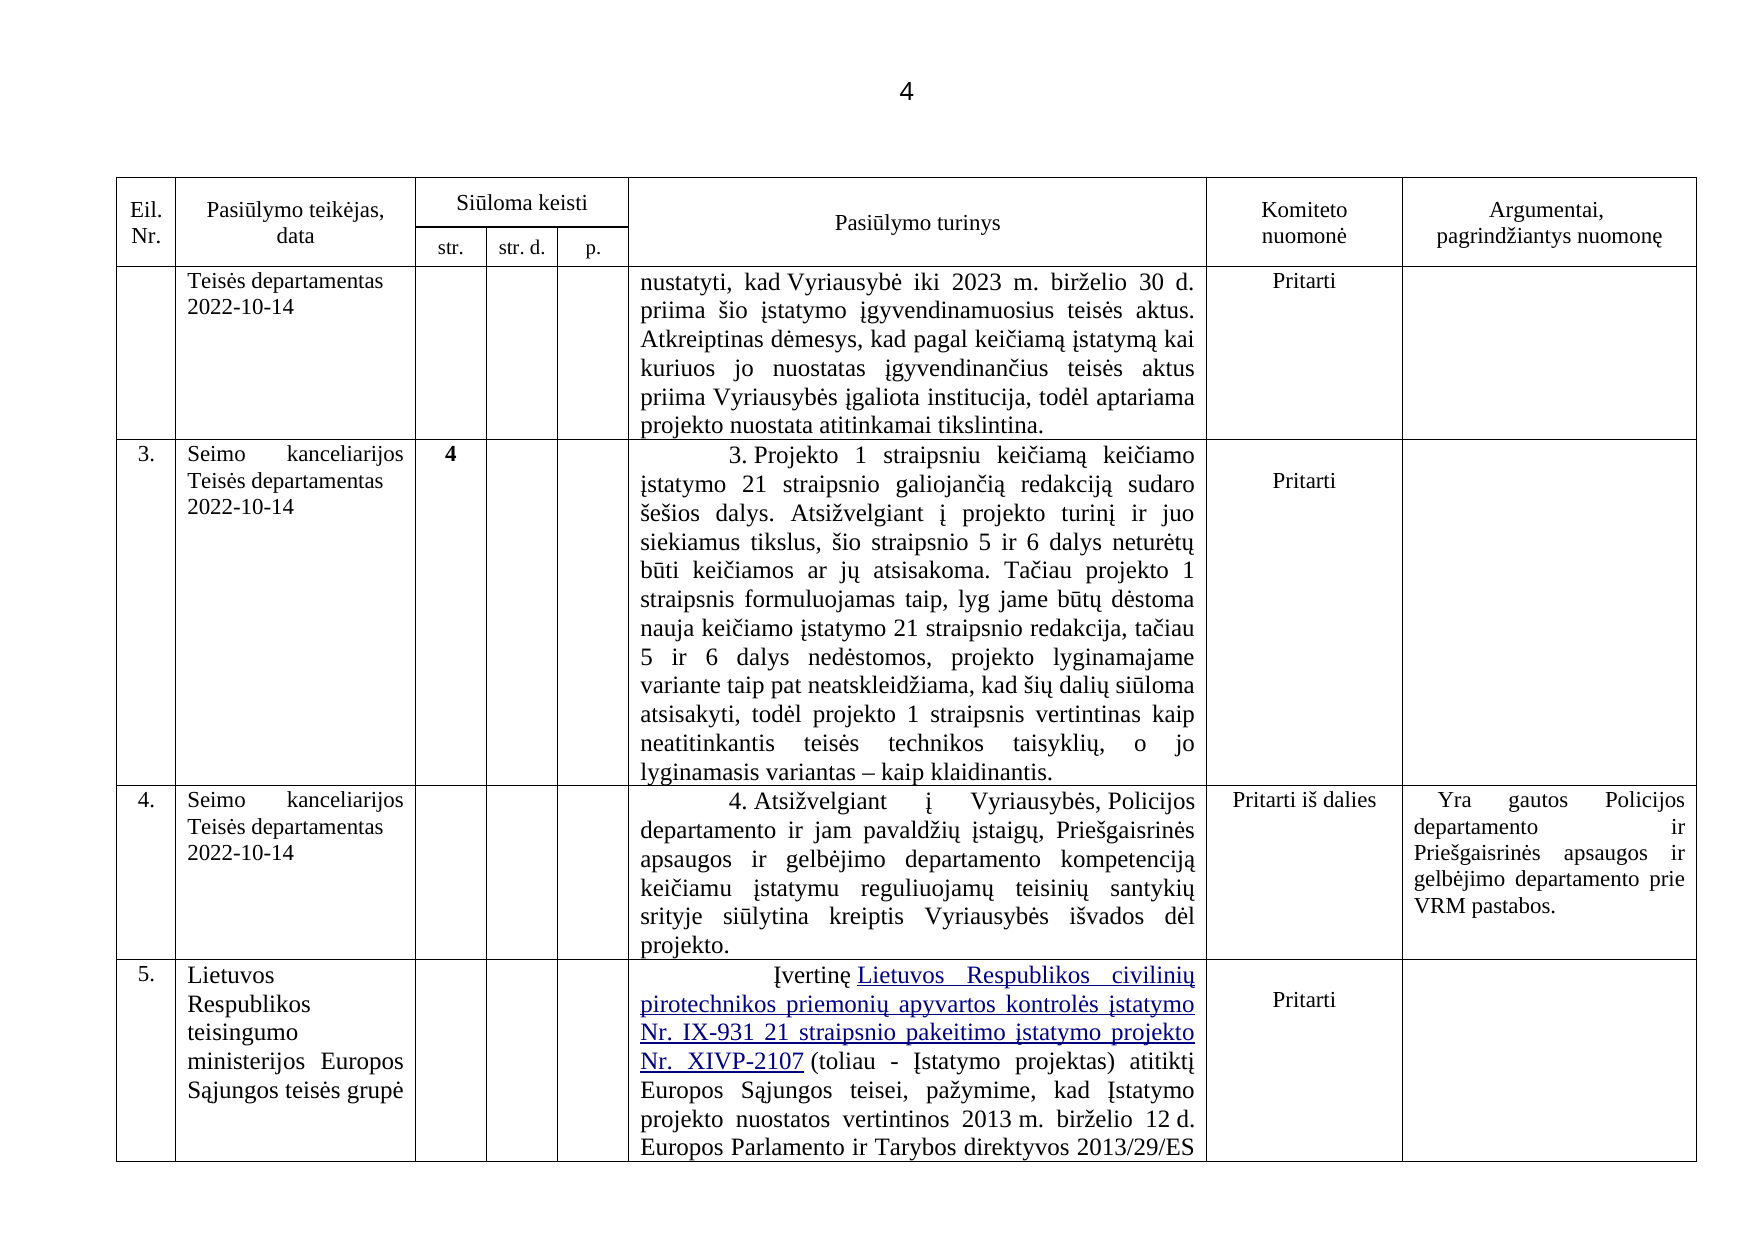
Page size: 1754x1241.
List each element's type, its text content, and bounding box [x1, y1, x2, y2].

table_cell 4. Atsižvelgiant į Vyriausybės, Policijos departamento ir jam pavaldžių įstaigų, Priešgaisrinės apsaugos ir gelbėjimo departamento kompetenciją keičiamu įstatymu reguliuojamų teisinių santykių srityje siūlytina kreiptis Vyriausybės išvados dėl projekto. [629, 786, 1206, 959]
table_cell 5. [117, 960, 175, 1161]
table_cell [558, 960, 628, 1161]
table_cell [416, 786, 486, 959]
table_header Argumentai, pagrindžiantys nuomonę [1403, 178, 1696, 266]
table_cell [1403, 267, 1696, 439]
table_cell [487, 440, 557, 785]
table_cell [1403, 440, 1696, 785]
table_cell Pritarti [1207, 267, 1402, 439]
table_cell 4. [117, 786, 175, 959]
table_cell 3. [117, 440, 175, 785]
table_cell p. [558, 228, 628, 266]
table_header Pasiūlymo teikėjas, data [176, 178, 415, 266]
table_cell Seimo kanceliarijos Teisės departamentas 2022-10-14 [176, 440, 415, 785]
table_cell nustatyti, kad Vyriausybė iki 2023 m. birželio 30 d. priima šio įstatymo įgyvendinamuosius teisės aktus. Atkreiptinas dėmesys, kad pagal keičiamą įstatymą kai kuriuos jo nuostatas įgyvendinančius teisės aktus priima Vyriausybės įgaliota institucija, todėl aptariama projekto nuostata atitinkamai tikslintina. [629, 267, 1206, 439]
table_cell 4 [416, 440, 486, 785]
table_cell [1403, 960, 1696, 1161]
table_cell Yra gautos Policijos departamento ir Priešgaisrinės apsaugos ir gelbėjimo departamento prie VRM pastabos. [1403, 786, 1696, 959]
table_cell [558, 267, 628, 439]
table_cell Lietuvos Respublikos teisingumo ministerijos Europos Sąjungos teisės grupė [176, 960, 415, 1161]
table_header Siūloma keisti [416, 178, 628, 226]
table_cell [416, 267, 486, 439]
table_cell [487, 786, 557, 959]
table_cell 3. Projekto 1 straipsniu keičiamą keičiamo įstatymo 21 straipsnio galiojančią redakciją sudaro šešios dalys. Atsižvelgiant į projekto turinį ir juo siekiamus tikslus, šio straipsnio 5 ir 6 dalys neturėtų būti keičiamos ar jų atsisakoma. Tačiau projekto 1 straipsnis formuluojamas taip, lyg jame būtų dėstoma nauja keičiamo įstatymo 21 straipsnio redakcija, tačiau 5 ir 6 dalys nedėstomos, projekto lyginamajame variante taip pat neatskleidžiama, kad šių dalių siūloma atsisakyti, todėl projekto 1 straipsnis vertintinas kaip neatitinkantis teisės technikos taisyklių, o jo lyginamasis variantas – kaip klaidinantis. [629, 440, 1206, 785]
table_cell Pritarti [1207, 440, 1402, 785]
table_cell str. d. [487, 228, 557, 266]
table_cell Teisės departamentas 2022-10-14 [176, 267, 415, 439]
table_cell [558, 440, 628, 785]
table_cell [558, 786, 628, 959]
table_header Pasiūlymo turinys [629, 178, 1206, 266]
table_cell Pritarti [1207, 960, 1402, 1161]
table_header Komiteto nuomonė [1207, 178, 1402, 266]
table_cell [117, 267, 175, 439]
table_header Eil. Nr. [117, 178, 175, 266]
table_cell [487, 267, 557, 439]
table_cell Seimo kanceliarijos Teisės departamentas 2022-10-14 [176, 786, 415, 959]
table_cell str. [416, 228, 486, 266]
table_cell [487, 960, 557, 1161]
table_cell [416, 960, 486, 1161]
table_cell Pritarti iš dalies [1207, 786, 1402, 959]
